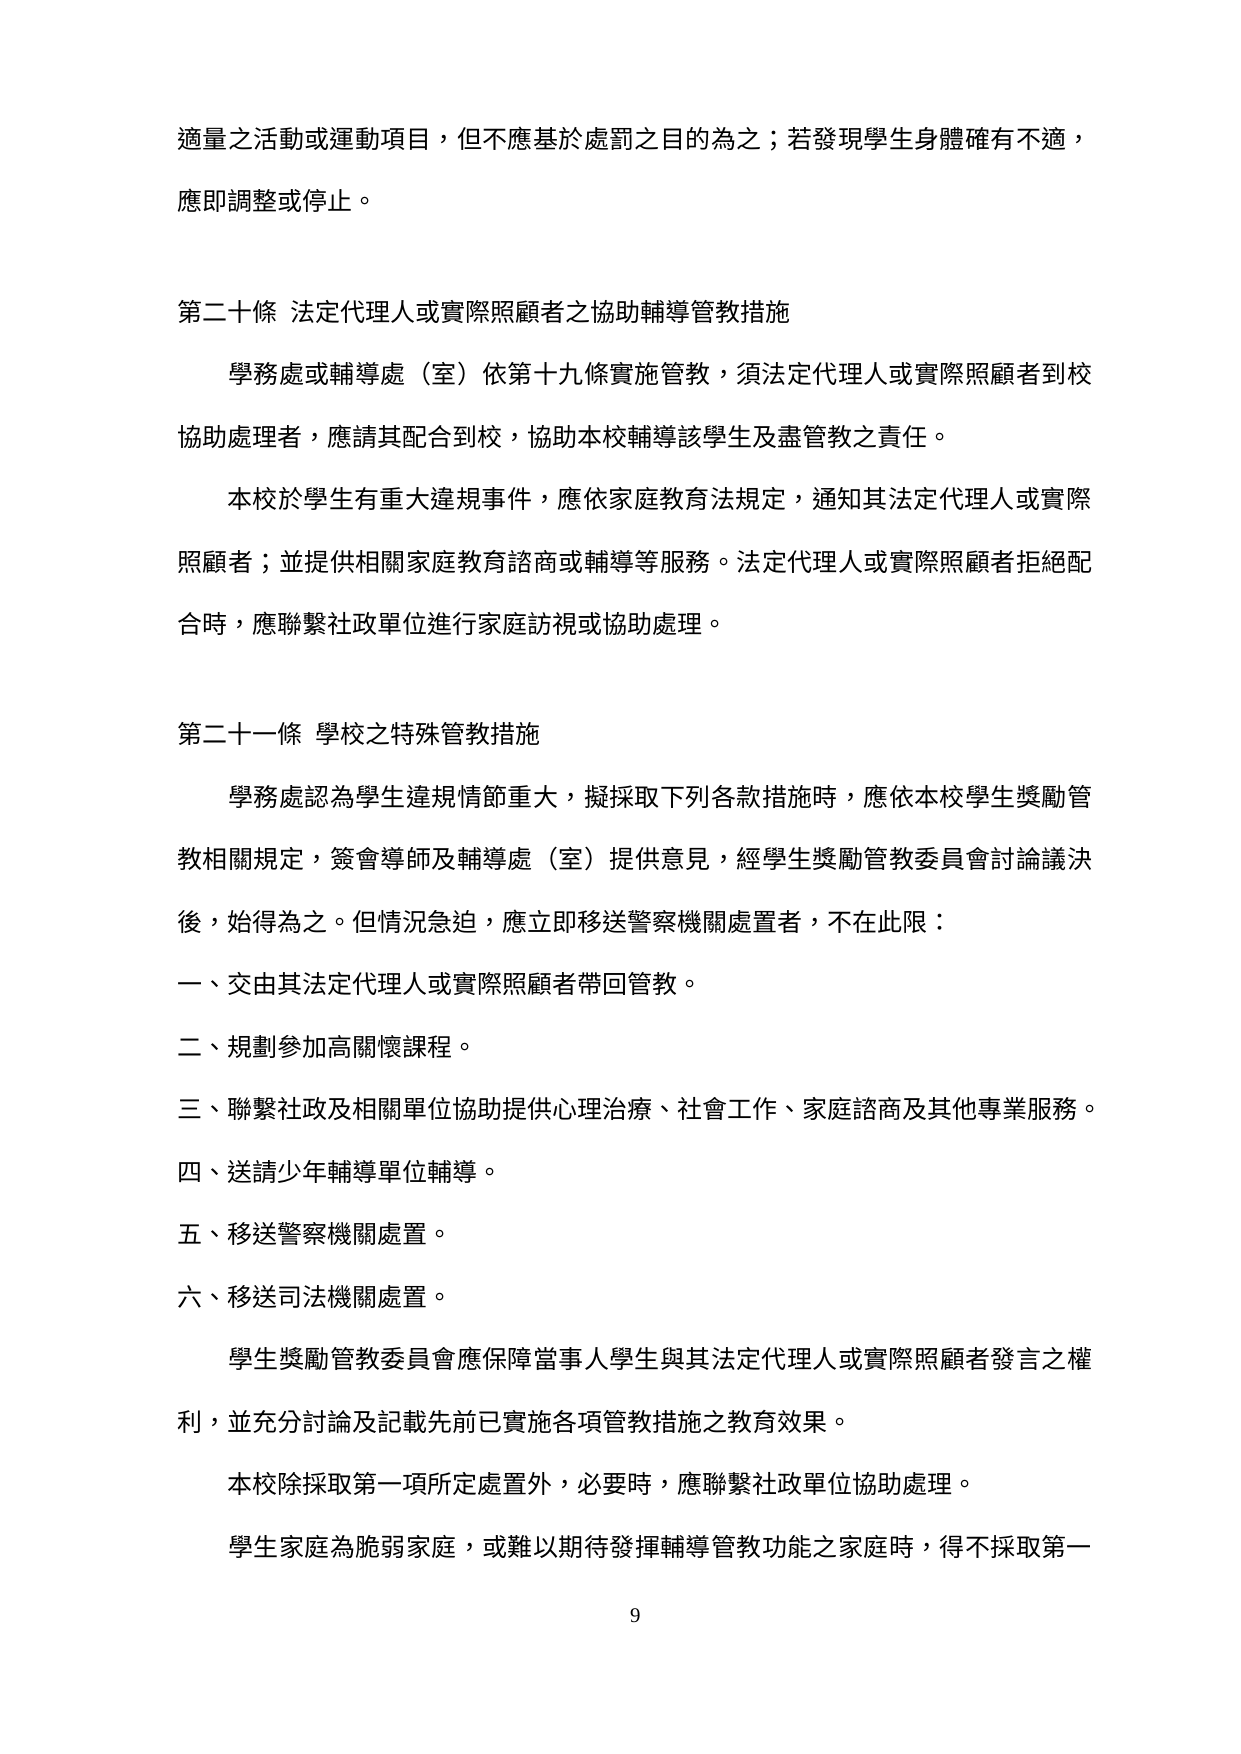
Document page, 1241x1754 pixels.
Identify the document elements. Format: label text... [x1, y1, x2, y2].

text 第二十一條 學校之特殊管教措施 [177, 691, 1092, 754]
text 二、規劃參加高關懷課程。 [177, 1004, 1092, 1066]
text 學生獎勵管教委員會應保障當事人學生與其法定代理人或實際照顧者發言之權利，並充分討論及記載先前已實施各項管教措施之教育效果。 [177, 1316, 1092, 1441]
text 一、交由其法定代理人或實際照顧者帶回管教。 [177, 941, 1092, 1004]
text 第二十條 法定代理人或實際照顧者之協助輔導管教措施 [177, 268, 1092, 331]
text 學務處認為學生違規情節重大，擬採取下列各款措施時，應依本校學生獎勵管教相關規定，簽會導師及輔導處（室）提供意見，經學生獎勵管教委員會討論議決後，始得為之。但情況急迫，應立即移送警察機關處置者，不在此限： [177, 754, 1092, 941]
text 三、聯繫社政及相關單位協助提供心理治療、社會工作、家庭諮商及其他專業服務。 [177, 1066, 1092, 1129]
text 學生家庭為脆弱家庭，或難以期待發揮輔導管教功能之家庭時，得不採取第一 [177, 1504, 1092, 1566]
text 本校於學生有重大違規事件，應依家庭教育法規定，通知其法定代理人或實際照顧者；並提供相關家庭教育諮商或輔導等服務。法定代理人或實際照顧者拒絕配合時，應聯繫社政單位進行家庭訪視或協助處理。 [177, 456, 1092, 643]
text 本校除採取第一項所定處置外，必要時，應聯繫社政單位協助處理。 [177, 1441, 1092, 1504]
text 學務處或輔導處（室）依第十九條實施管教，須法定代理人或實際照顧者到校協助處理者，應請其配合到校，協助本校輔導該學生及盡管教之責任。 [177, 331, 1092, 456]
text 六、移送司法機關處置。 [177, 1254, 1092, 1316]
text 四、送請少年輔導單位輔導。 [177, 1129, 1092, 1191]
text 適量之活動或運動項目，但不應基於處罰之目的為之；若發現學生身體確有不適，應即調整或停止。 [177, 96, 1092, 221]
text 五、移送警察機關處置。 [177, 1191, 1092, 1254]
